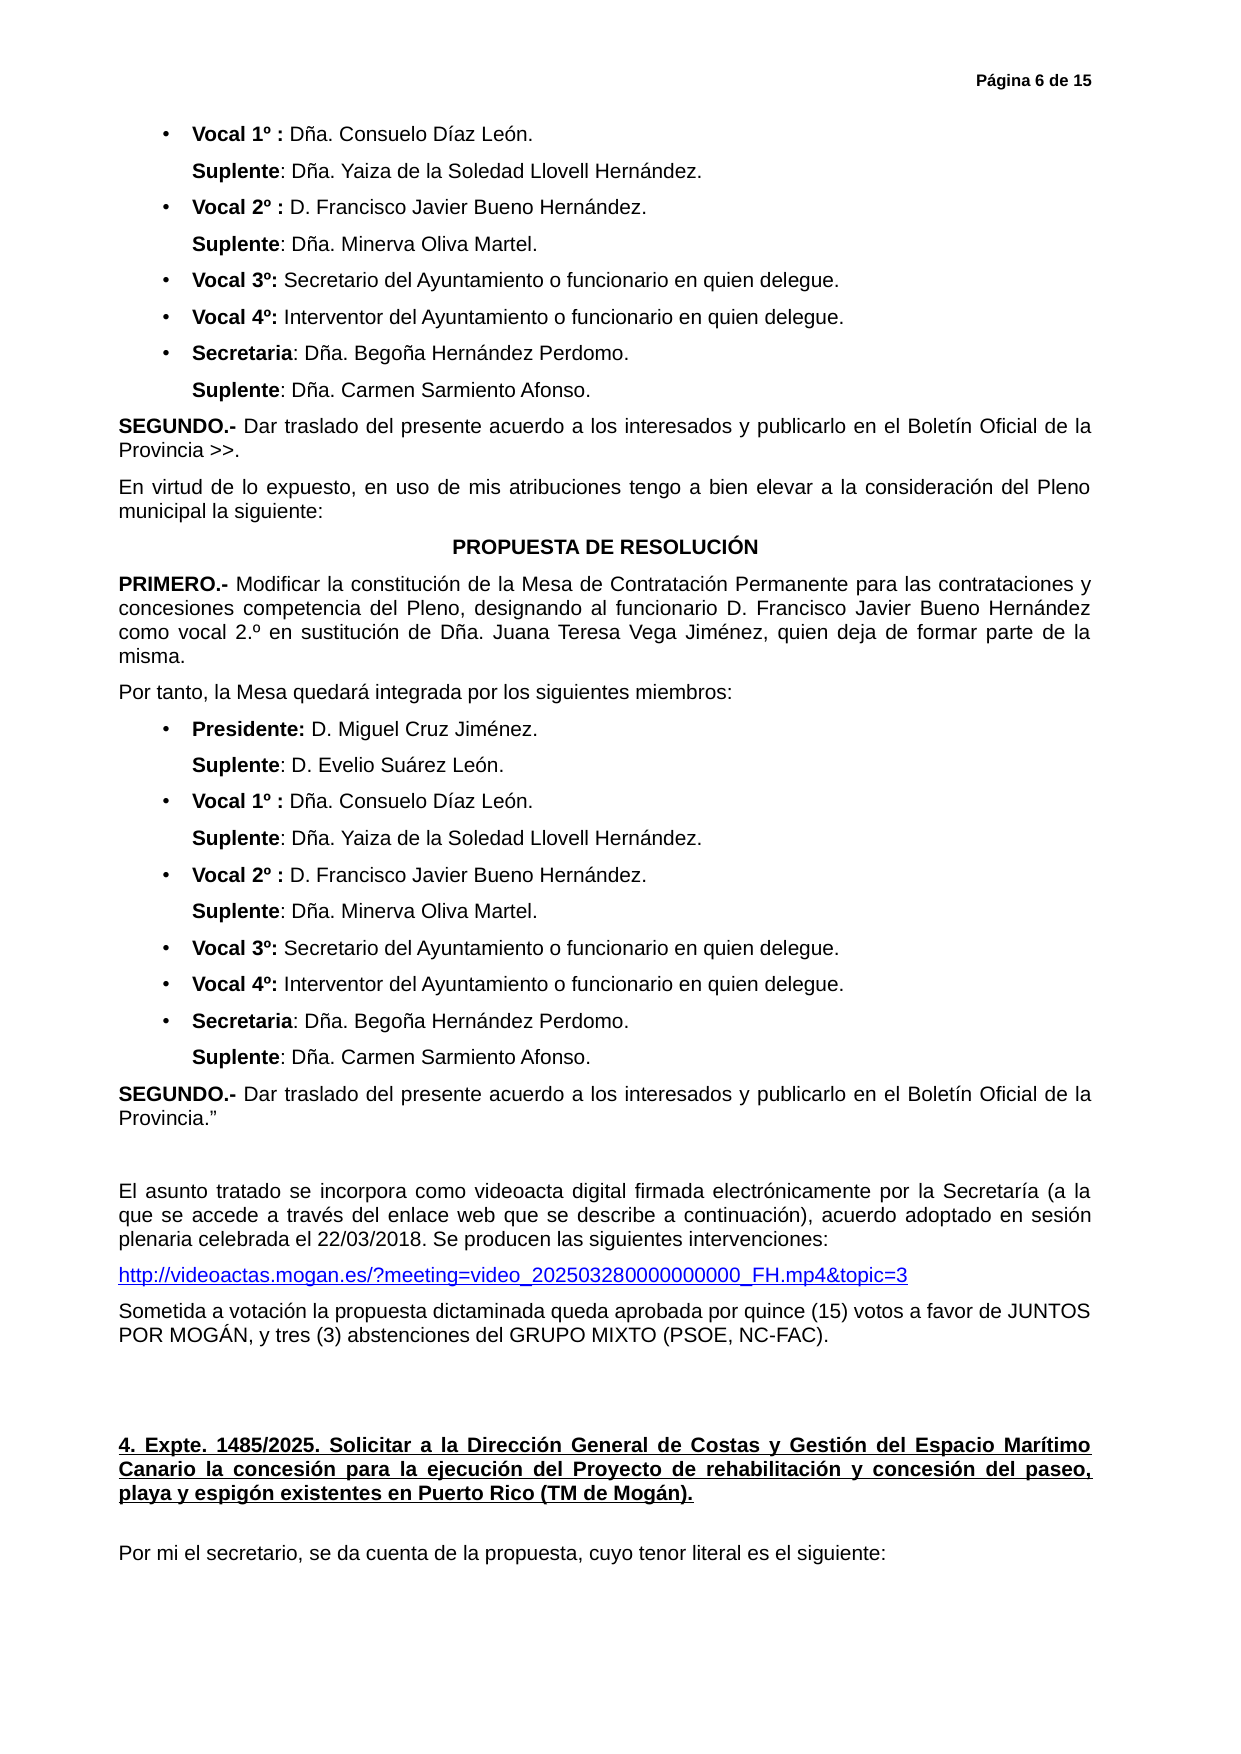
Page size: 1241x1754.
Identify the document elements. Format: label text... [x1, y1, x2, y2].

text Por mi el secretario, se da cuenta de la propuesta, cuyo tenor literal es el siguiente: [118, 1541, 1092, 1565]
text Canario la concesión para la ejecución del Proyecto de rehabilitación y concesión del paseo, [118, 1455, 1092, 1478]
text Sometida a votación la propuesta dictaminada queda aprobada por quince (15) votos a favor de JUNTOS POR MOGÁN, y tres (3) abstenciones del GRUPO MIXTO (PSOE, NC-FAC). [118, 1299, 1092, 1347]
list Suplente: Dña. Carmen Sarmiento Afonso. [162, 1045, 1092, 1069]
list Secretaria: Dña. Begoña Hernández Perdomo. [162, 341, 1092, 365]
text Por tanto, la Mesa quedará integrada por los siguientes miembros: [118, 680, 1092, 704]
list Suplente: Dña. Carmen Sarmiento Afonso. [162, 378, 1092, 402]
list Vocal 2º : D. Francisco Javier Bueno Hernández. [162, 862, 1092, 886]
list Secretaria: Dña. Begoña Hernández Perdomo. [162, 1008, 1092, 1033]
text SEGUNDO.- Dar traslado del presente acuerdo a los interesados y publicarlo en el Boletín Oficial de la Provincia.” [118, 1082, 1092, 1129]
list Presidente: D. Miguel Cruz Jiménez. [162, 716, 1092, 740]
list Suplente: D. Evelio Suárez León. [162, 753, 1092, 777]
list Vocal 1º : Dña. Consuelo Díaz León. [162, 122, 1092, 146]
text playa y espigón existentes en Puerto Rico (TM de Mogán). [118, 1479, 1092, 1504]
list Suplente: Dña. Yaiza de la Soledad Llovell Hernández. [162, 826, 1092, 850]
list Suplente: Dña. Minerva Oliva Martel. [162, 899, 1092, 923]
list Vocal 4º: Interventor del Ayuntamiento o funcionario en quien delegue. [162, 305, 1092, 329]
list Vocal 2º : D. Francisco Javier Bueno Hernández. [162, 195, 1092, 219]
list Vocal 4º: Interventor del Ayuntamiento o funcionario en quien delegue. [162, 972, 1092, 996]
list Vocal 3º: Secretario del Ayuntamiento o funcionario en quien delegue. [162, 935, 1092, 959]
text SEGUNDO.- Dar traslado del presente acuerdo a los interesados y publicarlo en el Boletín Oficial de la Provincia >>. [118, 414, 1092, 462]
text PRIMERO.- Modificar la constitución de la Mesa de Contratación Permanente para las contrataciones y concesiones competencia del Pleno, designando al funcionario D. Francisco Javier Bueno Hernández como vocal 2.º en sustitución de Dña. Juana Teresa Vega Jiménez, quien deja de formar parte de la misma. [118, 572, 1092, 667]
list Vocal 1º : Dña. Consuelo Díaz León. [162, 789, 1092, 813]
list Suplente: Dña. Yaiza de la Soledad Llovell Hernández. [162, 159, 1092, 183]
text 4. Expte. 1485/2025. Solicitar a la Dirección General de Costas y Gestión del Espacio Marítimo [118, 1433, 1092, 1454]
list Vocal 3º: Secretario del Ayuntamiento o funcionario en quien delegue. [162, 268, 1092, 292]
list Suplente: Dña. Minerva Oliva Martel. [162, 232, 1092, 256]
text http://videoactas.mogan.es/?meeting=video_202503280000000000_FH.mp4&topic=3 [118, 1263, 1092, 1287]
text El asunto tratado se incorpora como videoacta digital firmada electrónicamente por la Secretaría (a la que se accede a través del enlace web que se describe a continuación), acuerdo adoptado en sesión plenaria celebrada el 22/03/2018. Se producen las siguientes intervenciones: [118, 1178, 1092, 1250]
text PROPUESTA DE RESOLUCIÓN [118, 535, 1092, 559]
text En virtud de lo expuesto, en uso de mis atribuciones tengo a bien elevar a la consideración del Pleno municipal la siguiente: [118, 475, 1092, 523]
